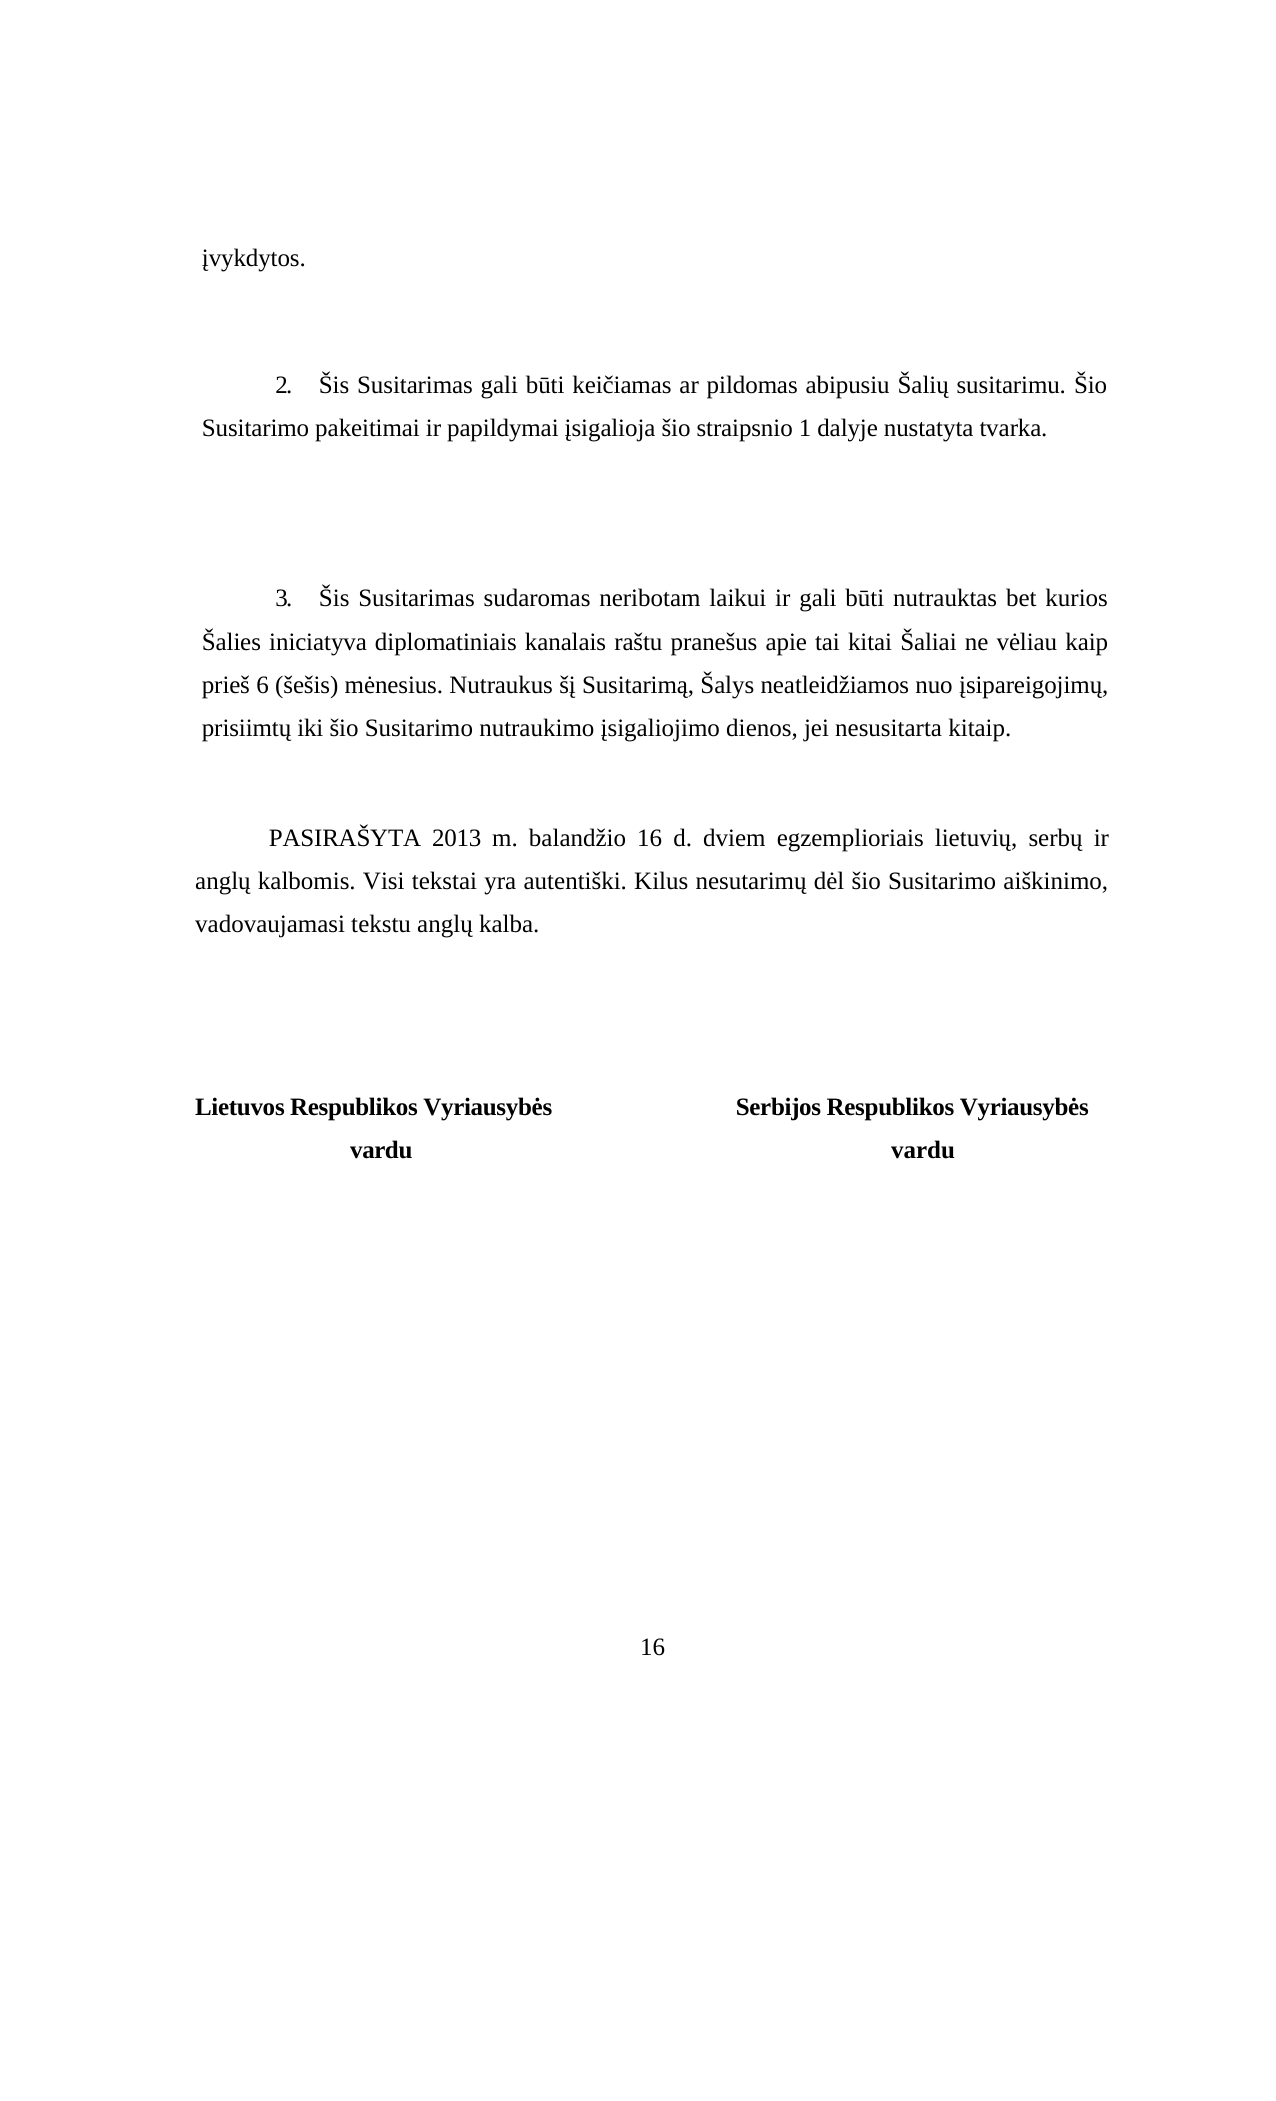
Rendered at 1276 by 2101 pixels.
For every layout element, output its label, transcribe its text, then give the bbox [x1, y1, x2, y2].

text vardu vardu [195, 1135, 1110, 1163]
text 3. Šis Susitarimas sudaromas neribotam laikui ir gali būti nutrauktas bet kurios Šalies iniciatyva diplomatiniais kanalais raštu pranešus apie tai kitai Šaliai ne vėliau kaip prieš 6 (šešis) mėnesius. Nutraukus šį Susitarimą, Šalys neatleidžiamos nuo įsipareigojimų, prisiimtų iki šio Susitarimo nutraukimo įsigaliojimo dienos, jei nesusitarta kitaip. [202, 583, 1108, 742]
text PASIRAŠYTA 2013 m. balandžio 16 d. dviem egzemplioriais lietuvių, serbų ir anglų kalbomis. Visi tekstai yra autentiški. Kilus nesutarimų dėl šio Susitarimo aiškinimo, vadovaujamasi tekstu anglų kalba. [195, 823, 1110, 938]
text 2. Šis Susitarimas gali būti keičiamas ar pildomas abipusiu Šalių susitarimu. Šio Susitarimo pakeitimai ir papildymai įsigalioja šio straipsnio 1 dalyje nustatyta tvarka. [202, 370, 1107, 442]
text Lietuvos Respublikos Vyriausybės Serbijos Respublikos Vyriausybės [195, 1091, 1110, 1120]
text įvykdytos. [202, 243, 1107, 272]
